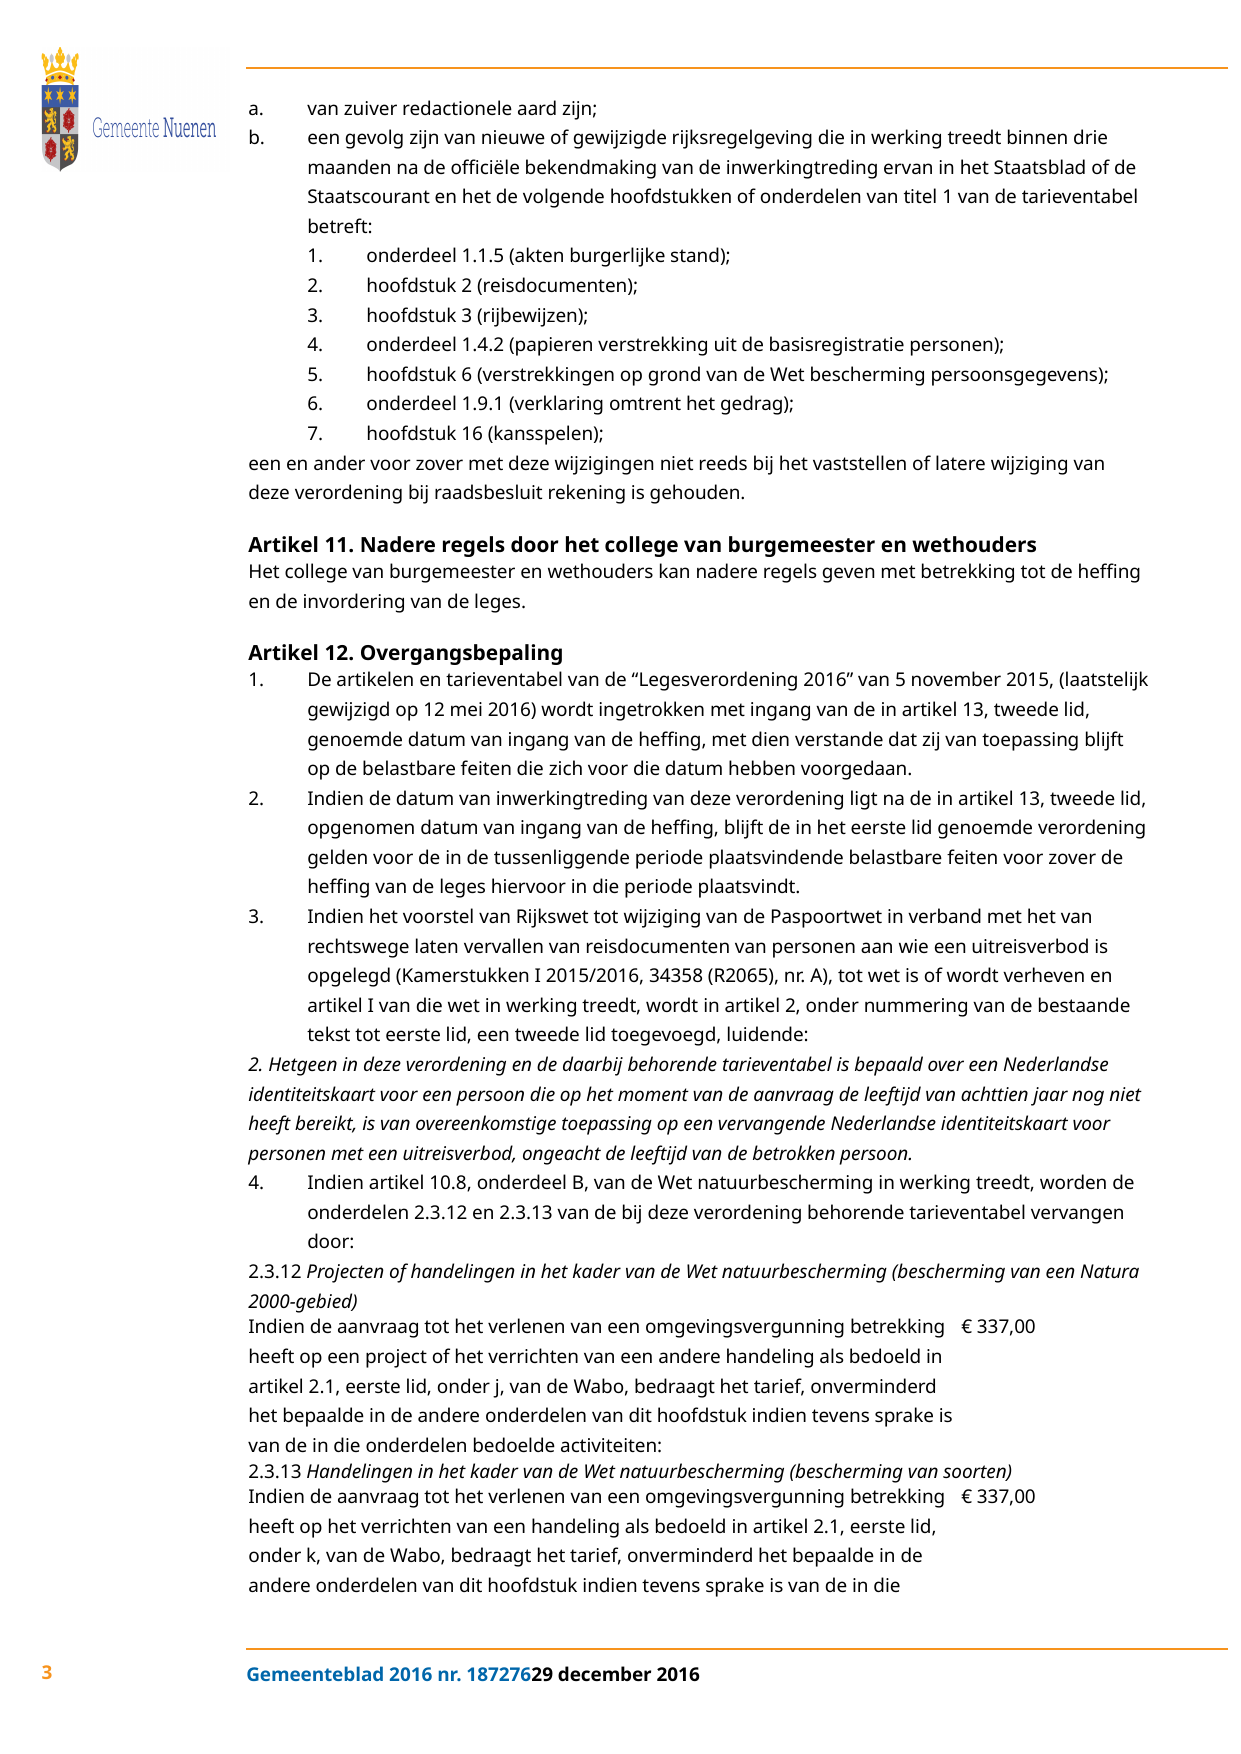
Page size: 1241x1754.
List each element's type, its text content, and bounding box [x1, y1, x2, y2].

table_cell Indien de aanvraag tot het verlenen van een omgevingsvergunning betrekking heeft op het verrichten van een handeling als bedoeld in artikel 2.1, eerste lid, onder k, van de Wabo, bedraagt het tarief, onverminderd het bepaalde in de andere onderdelen van dit hoofdstuk indien tevens sprake is van de in die [248, 1484, 961, 1598]
text Artikel 12. Overgangsbepaling [248, 638, 1152, 667]
list Indien het voorstel van Rijkswet tot wijziging van de Paspoortwet in verband met het van rechtswege laten vervallen van reisdocumenten van personen aan wie een uitreisverbod is opgelegd (Kamerstukken I 2015/2016, 34358 (R2065), nr. A), tot wet is of wordt verheven en artikel I van die wet in werking treedt, wordt in artikel 2, onder nummering van de bestaande tekst tot eerste lid, een tweede lid toegevoegd, luidende: [248, 903, 1152, 1047]
list De artikelen en tarieventabel van de “Legesverordening 2016” van 5 november 2015, (laatstelijk gewijzigd op 12 mei 2016) wordt ingetrokken met ingang van de in artikel 13, tweede lid, genoemde datum van ingang van de heffing, met dien verstande dat zij van toepassing blijft op de belastbare feiten die zich voor die datum hebben voorgedaan. [248, 667, 1152, 781]
text een en ander voor zover met deze wijzigingen niet reeds bij het vaststellen of latere wijziging van deze verordening bij raadsbesluit rekening is gehouden. [248, 450, 1152, 505]
table_cell Indien de aanvraag tot het verlenen van een omgevingsvergunning betrekking heeft op een project of het verrichten van een andere handeling als bedoeld in artikel 2.1, eerste lid, onder j, van de Wabo, bedraagt het tarief, onverminderd het bepaalde in de andere onderdelen van dit hoofdstuk indien tevens sprake is van de in die onderdelen bedoelde activiteiten: [248, 1314, 961, 1458]
list hoofdstuk 2 (reisdocumenten); [307, 272, 1152, 298]
table_cell 2.3.13 Handelingen in het kader van de Wet natuurbescherming (bescherming van soorten) [248, 1458, 1152, 1483]
list een gevolg zijn van nieuwe of gewijzigde rijksregelgeving die in werking treedt binnen drie maanden na de officiële bekendmaking van de inwerkingtreding ervan in het Staatsblad of de Staatscourant en het de volgende hoofdstukken of onderdelen van titel 1 van de tarieventabel betreft: [248, 124, 1152, 239]
list onderdeel 1.4.2 (papieren verstrekking uit de basisregistratie personen); [307, 331, 1152, 357]
list Indien artikel 10.8, onderdeel B, van de Wet natuurbescherming in werking treedt, worden de onderdelen 2.3.12 en 2.3.13 van de bij deze verordening behorende tarieventabel vervangen door: [248, 1169, 1152, 1254]
list hoofdstuk 6 (verstrekkingen op grond van de Wet bescherming persoonsgegevens); [307, 361, 1152, 387]
list onderdeel 1.9.1 (verklaring omtrent het gedrag); [307, 391, 1152, 416]
list hoofdstuk 3 (rijbewijzen); [307, 302, 1152, 328]
table_cell € 337,00 [961, 1314, 1152, 1458]
list hoofdstuk 16 (kansspelen); [307, 420, 1152, 446]
list van zuiver redactionele aard zijn; [248, 95, 1152, 121]
text Het college van burgemeester en wethouders kan nadere regels geven met betrekking tot de heffing en de invordering van de leges. [248, 558, 1152, 613]
list Indien de datum van inwerkingtreding van deze verordening ligt na de in artikel 13, tweede lid, opgenomen datum van ingang van de heffing, blijft de in het eerste lid genoemde verordening gelden voor de in de tussenliggende periode plaatsvindende belastbare feiten voor zover de heffing van de leges hiervoor in die periode plaatsvindt. [248, 785, 1152, 899]
table_cell € 337,00 [961, 1484, 1152, 1598]
table_header 2.3.12 Projecten of handelingen in het kader van de Wet natuurbescherming (bescherming van een Natura 2000-gebied) [248, 1259, 1152, 1314]
list onderdeel 1.1.5 (akten burgerlijke stand); [307, 243, 1152, 268]
text Artikel 11. Nadere regels door het college van burgemeester en wethouders [248, 530, 1152, 558]
picture [41, 47, 231, 172]
text 2. Hetgeen in deze verordening en de daarbij behorende tarieventabel is bepaald over een Nederlandse identiteitskaart voor een persoon die op het moment van de aanvraag de leeftijd van achttien jaar nog niet heeft bereikt, is van overeenkomstige toepassing op een vervangende Nederlandse identiteitskaart voor personen met een uitreisverbod, ongeacht de leeftijd van de betrokken persoon. [248, 1051, 1152, 1166]
